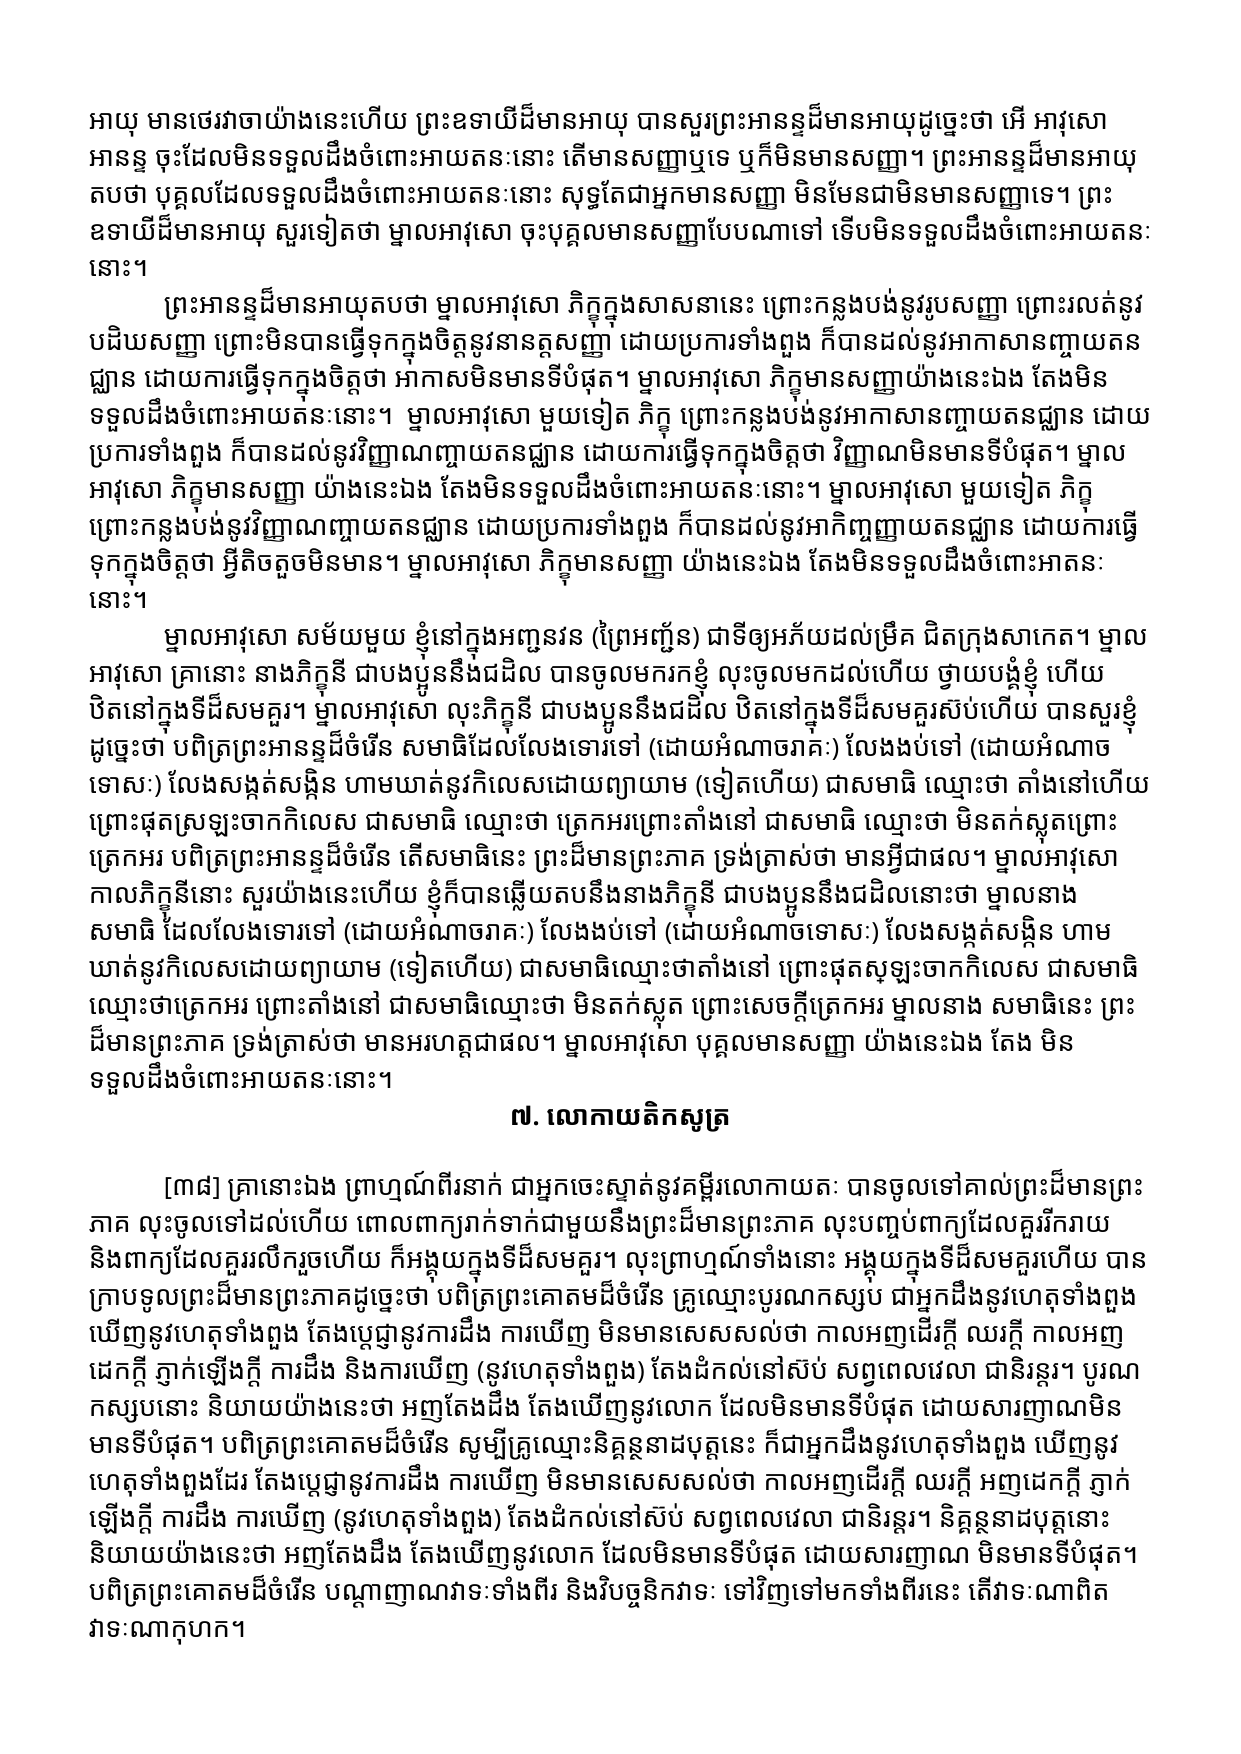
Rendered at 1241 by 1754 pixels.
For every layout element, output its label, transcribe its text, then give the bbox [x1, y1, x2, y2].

text [៣៨] គ្រានោះឯង ព្រាហ្មណ៍ពីរនាក់ ជាអ្នកចេះស្ទាត់នូវគម្ពីរលោកាយតៈ បានចូលទៅគាល់ព្រះដ៏មានព្រះភាគ លុះចូលទៅដល់ហើយ ពោលពាក្យរាក់ទាក់ជា​មួយនឹងព្រះដ៏មានព្រះភាគ លុះបញ្ចប់ពាក្យ​ដែលគួររីករាយ និងពាក្យដែលគួរ​រលឹករួច​ហើយ ក៏អង្គុយក្នុង​ទីដ៏សមគួរ។ លុះព្រាហ្មណ៍​ទាំងនោះ​ អង្គុយក្នុង​ទីដ៏សមគួរ​ហើយ បានក្រាបទូល​ព្រះដ៏មានព្រះភាគ​ដូច្នេះថា បពិត្រព្រះគោតម​ដ៏ចំរើន គ្រូឈ្មោះ​បូរណកស្សប ជាអ្នកដឹង​នូវហេតុ​ទាំងពួង ឃើញនូវហេតុ​ទាំងពួង តែងប្ដេជ្ញា​នូវការដឹង ការឃើញ មិនមានសេសសល់​ថា កាលអញ​ដើរក្ដី ឈរក្ដី កាលអញ​ដេកក្ដី ភ្ញាក់ឡើងក្ដី ការដឹង និងការ​ឃើញ (នូវហេតុ​ទាំងពួង) តែងដំកល់​នៅស៊ប់ សព្វពេល​វេលា ​ជានិរន្ដរ។ បូរណកស្សប​នោះ និយាយយ៉ាងនេះថា អញតែងដឹង តែងឃើញនូវលោក ដែលមិន​មាន​ទីបំផុត ដោយសារញាណ​មិនមានទីបំផុត។ បពិត្រព្រះគោតម​ដ៏ចំរើន សូម្បីគ្រូ​ឈ្មោះ​និគ្គន្ថនាដបុត្តនេះ ក៏ជាអ្នកដឹង​នូវហេតុ​ទាំងពួង ឃើញនូវហេតុ​ទាំងពួង​ដែរ តែងប្តេជ្ញានូវ​ការដឹង ការឃើញ មិនមាន​សេសសល់ថា កាលអញដើរក្ដី ឈរក្ដី អញ​ដេកក្ដី ភ្ញាក់ឡើងក្ដី ការដឹង ការឃើញ (នូវហេតុទាំងពួង) តែងដំកល់​នៅស៊ប់ សព្វពេល​វេលា ជានិរន្តរ។ និគ្គន្ថនាដបុត្តនោះ និយាយ​យ៉ាងនេះថា អញតែងដឹង តែងឃើញ​នូវលោក ដែលមិនមានទីបំផុត ដោយសារញាណ មិនមានទីបំផុត។ បពិត្រព្រះគោតម​ដ៏ចំរើន បណ្ដាញាណវាទៈទាំងពីរ និងវិបច្ចនិកវាទៈ ទៅវិញទៅមក​ទាំងពីរនេះ តើវាទៈ​ណាពិត វាទៈណាកុហក។ [88, 1166, 1152, 1646]
text ម្នាលអាវុសោ សម័យមួយ ខ្ញុំនៅក្នុងអញ្ជនវន (ព្រៃអញ្ជ័ន) ជាទីឲ្យអភ័យដល់​ម្រឹគ ជិតក្រុងសាកេត។ ម្នាលអាវុសោ គ្រានោះ នាងភិក្ខុនី ជាបងប្អូននឹងជដិល បាន​ចូលមករកខ្ញុំ លុះចូលមក​ដល់ហើយ ថ្វាយបង្គំខ្ញុំ ហើយឋិតនៅ​ក្នុងទីដ៏សមគួរ។ ម្នាល​អាវុសោ លុះភិក្ខុនី ជាបងប្អូន​នឹងជដិល ឋិតនៅក្នុង​ទីដ៏សមគួរ​ស៊ប់ហើយ​ បានសួរ​ខ្ញុំ​ដូច្នេះថា បពិត្រព្រះអានន្ទ​ដ៏ចំរើន សមាធិដែល​លែងទោរទៅ (ដោយអំណាចរាគៈ) លែងងប់ទៅ (ដោយអំណាចទោសៈ) លែងសង្កត់សង្កិន ហាមឃាត់នូវកិលេសដោយ​ព្យាយាម​ (ទៀតហើយ) ជាសមាធិ ឈ្មោះថា តាំងនៅហើយ ព្រោះផុតស្រឡះចាក​កិលេស ជាសមាធិ ឈ្មោះថា ត្រេកអរព្រោះតាំងនៅ ជាសមាធិ ឈ្មោះថា មិនតក់ស្លុត​ព្រោះត្រេកអរ បពិត្រព្រះអានន្ទ​ដ៏ចំរើន តើសមាធិនេះ ព្រះដ៏មានព្រះភាគ ទ្រង់ត្រាស់​ថា មានអ្វី​ជាផល។ ម្នាលអាវុសោ កាលភិក្ខុនីនោះ សួរយ៉ាងនេះហើយ ខ្ញុំក៏បានឆ្លើយ​​តបនឹង​នាងភិក្ខុនី ជាបងប្អូន​នឹងជដិល​នោះថា ម្នាលនាង សមាធិ ដែលលែង​ទោរទៅ (ដោយអំណាច​រាគៈ) លែងងប់ទៅ (ដោយអំណាចទោសៈ) លែងសង្កត់សង្កិន ហាម​ឃាត់នូវកិលេស​ដោយព្យាយាម (ទៀតហើយ) ជាសមាធិឈ្មោះថាតាំងនៅ ព្រោះផុត​ស្រឡះ​​ចាកកិលេស ជាសមាធិ​ឈ្មោះថាត្រេកអរ ព្រោះតាំងនៅ ជាសមាធិឈ្មោះថា មិនតក់ស្លុត ព្រោះសេចក្ដីត្រេកអរ ម្នាលនាង សមាធិនេះ ព្រះដ៏មានព្រះភាគ ទ្រង់​ត្រាស់ថា មានអរហត្ត​​ជាផល។ ម្នាលអាវុសោ បុគ្គលមានសញ្ញា យ៉ាងនេះឯង តែង មិនទទួលដឹង​ចំពោះអាយតនៈនោះ។ [88, 617, 1152, 1096]
text ព្រះអានន្ទដ៏មាន​អាយុតបថា ម្នាលអាវុសោ ភិក្ខុក្នុងសាសនានេះ ព្រោះកន្លងបង់​នូវរូបសញ្ញា ព្រោះរលត់នូវបដិឃសញ្ញា ព្រោះមិនបាន​ធ្វើទុកក្នុងចិត្ត​នូវនានត្តសញ្ញា ដោយ​ប្រការ​ទាំងពួង ក៏បានដល់នូវ​អាកាសានញ្ចាយតនជ្ឈាន ដោយការធ្វើទុក​ក្នុង​ចិត្ត​ថា អាកាសមិនមានទីបំផុត។ ម្នាលអាវុសោ ភិក្ខុមានសញ្ញា​យ៉ាងនេះឯង តែង​​មិនទទួល​ដឹងចំពោះ​អាយតនៈនោះ។ ម្នាលអាវុសោ មួយទៀត ភិក្ខុ ព្រោះកន្លងបង់នូវ​អាកាសានញ្ចាយតនជ្ឈាន ដោយប្រការទាំងពួង ក៏បានដល់​នូវវិញ្ញាណញ្ចាយតនជ្ឈាន ដោយការ​ធ្វើ​ទុកក្នុងចិត្តថា​ វិញ្ញាណមិនមាន​ទីបំផុត។ ម្នាលអាវុសោ ភិក្ខុមានសញ្ញា យ៉ាងនេះឯង តែងមិនទទួល​ដឹងចំពោះ​អាយតនៈនោះ។ ម្នាលអាវុសោ មួយទៀត ភិក្ខុ ព្រោះកន្លងបង់នូវ​វិញ្ញាណញ្ចាយតនជ្ឈាន ដោយប្រការ​ទាំងពួង ក៏បានដល់នូវ​អាកិញ្ចញ្ញាយតន​ជ្ឈាន ដោយការធ្វើ​ទុកក្នុងចិត្តថា អ្វីតិចតួច​មិនមាន។ ម្នាលអាវុសោ ភិក្ខុ​មានសញ្ញា​ យ៉ាងនេះឯង តែងមិនទទួលដឹង​ចំពោះអាតនៈនោះ។ [88, 285, 1152, 617]
text ៧. លោកាយតិកសូត្រ [88, 1096, 1152, 1133]
text [៣៧] សម័យមួយ ព្រះអានន្ទដ៏មានអាយុ គង់នៅក្នុងឃោសិតារាម ជិតក្រុង​កោសម្ពី។ ក្នុងទីនោះឯង ព្រះអានន្ទដ៏មានអាយុ មានថេរវាចានឹង​ភិក្ខុទាំងឡាយថា ម្នាលអាវុសោ​ភិក្ខុទាំងឡាយ។ ភិក្ខុទាំងនោះ ទទួលតប​ព្រះអានន្ទដ៏មានអាយុថា ករុណា អាវុសោ។ ព្រះអានន្ទដ៏មានអាយុ មានថេរវាចាដូច្នេះថា ម្នាលអាវុសោ​ទាំង​ឡាយ អស្ចារ្យណាស់ ម្នាលអាវុសោ​ទាំងឡាយ ចំឡែកណាស់ ព្រោះព្រះដ៏មានព្រះភាគ ជាអរហន្ត​សម្មាសម្ពុទ្ធ ទ្រង់ជ្រាបច្បាស់ ឃើញច្បាស់ ព្រះអង្គត្រាស់ដឹង​នូវការ​បាននូវ​ឱកាស ដើម្បីសេចក្ដីបរិសុទ្ធ ដើម្បីកន្លងបង់​នូវសេចក្ដីសោក និងខ្សឹកខ្សួល ដើម្បី​រលត់ទុក្ខ និងទោមនស្ស ដើម្បីបាននូវព្រះនិព្វាន ដើម្បីធ្វើឲ្យជាក់ច្បាស់​នូវព្រះនិព្វាន របស់សត្វ​ទាំងឡាយ (ការបាននូវ​ឱកាសនោះគឺ) ចក្ខុប្បសាទនោះ ក៏មាន រូបទាំងឡាយ​នោះ មកកាន់រង្វង់ចក្ខុ តែមិនទទួលដឹង​ចំពោះរូបាយតនៈនោះ ១ សោតប្បសាទ ក៏មាន សម្លេងទាំងឡាយ​នោះក៏មក តែមិនទទួលដឹងចំពោះ​សទ្ទាយតនៈនោះ ១ ឃានប្បសាទ​នោះ ក៏មាន សំឡេងទាំងឡាយ​នោះ ក៏មក តែមិនទទួលដឹងចំពោះ​គន្ធាយតនៈនោះ ១ ជិវ្ហាបសាទនោះ ក៏មាន រសទាំងឡាយនោះ ក៏មក តែមិនទទួល​ដឹងចំពោះ​រសាយតនៈ​នោះ ១ កាយប្បសាទនោះ ក៏មាន សម្ផស្សទាំងឡាយ ក៏មក តែមិនទទួល​ដឹងចំពោះ​ផោដ្ឋព្វាយនតៈនោះ ១។ កាលដែលអានន្ទដ៏មានអាយុ មានថេរវាចា​យ៉ាងនេះហើយ ព្រះឧទាយី​ដ៏មានអាយុ បានសួរព្រះអានន្ទ​ដ៏មានអាយុ​ដូច្នេះថា អើ អាវុសោអានន្ទ ចុះ​ដែលមិន​ទទួល​ដឹង​ចំពោះ​អាយតនៈ​នោះ តើមានសញ្ញាឬទេ ឬក៏មិនមាន​សញ្ញា។ ព្រះអានន្ទ​​ដ៏មានអាយុតបថា បុគ្គលដែលទទួលដឹង​ចំពោះអាយតនៈនោះ សុទ្ធតែ​ជាអ្នក​មាន​​សញ្ញា មិនមែនជា​មិនមាន​សញ្ញាទេ។ ព្រះឧទាយីដ៏មានអាយុ​ សួរទៀតថា ម្នាល​អាវុសោ ចុះបុគ្គលមានសញ្ញា​បែបណាទៅ ទើបមិនទទួល​ដឹងចំពោះ​​អាយតនៈនោះ​។ [88, 100, 1152, 285]
